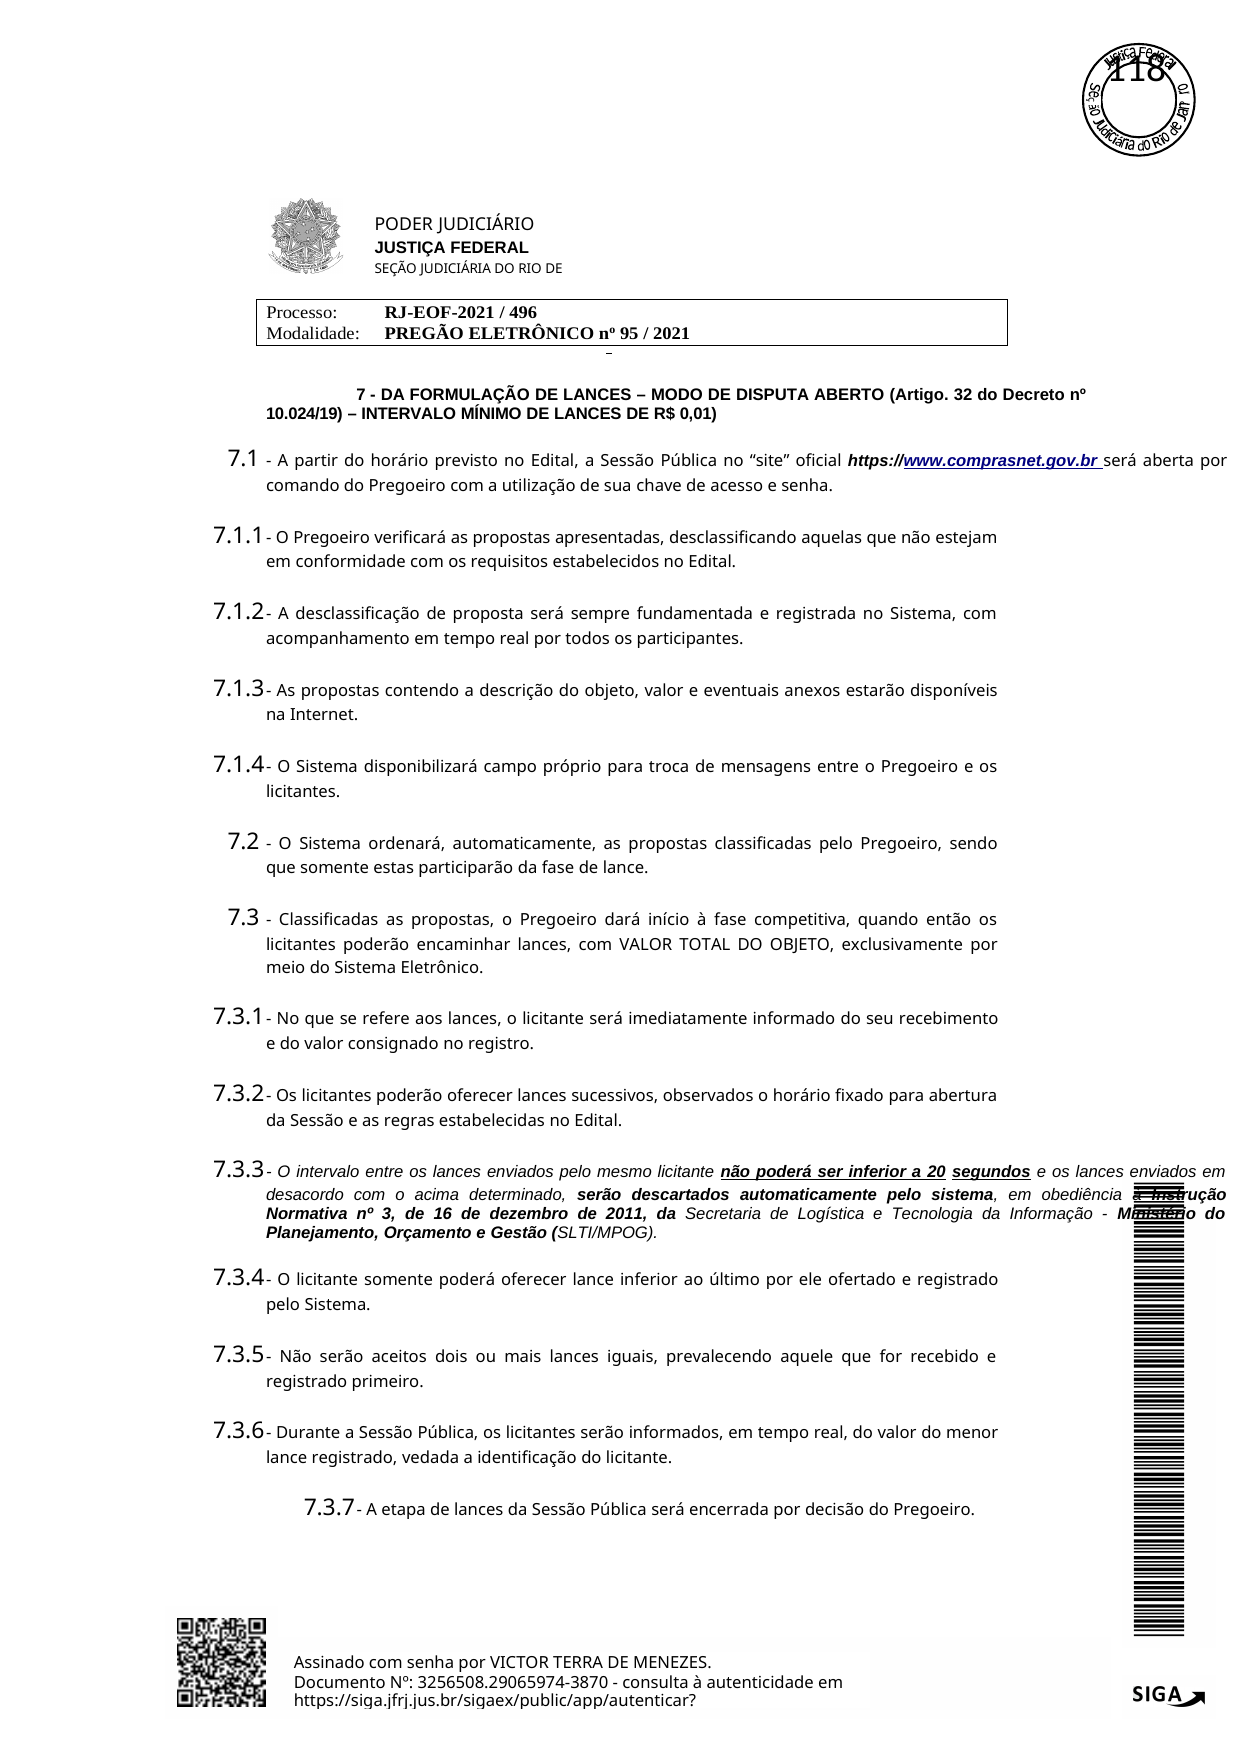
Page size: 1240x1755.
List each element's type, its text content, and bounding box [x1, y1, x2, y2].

text Processo: RJ-EOF-2021 / 496 [266, 302, 1007, 322]
list - As propostas contendo a descrição do objeto, valor e eventuais anexos estarão disponíveis na Internet. [213, 672, 998, 726]
text 10.024/19) – INTERVALO MÍNIMO DE LANCES DE R$ 0,01) [266, 403, 1227, 423]
list - O intervalo entre os lances enviados pelo mesmo licitante não poderá ser inferior a 20 segundos e os lances enviados em desacordo com o acima determinado, serão descartados automaticamente pelo sistema, em obediência à Instrução Normativa nº 3, de 16 de dezembro de 2011, da Secretaria de Logística e Tecnologia da Informação - Ministério do Planejamento, Orçamento e Gestão (SLTI/MPOG). [213, 1153, 1227, 1242]
text PODER JUDICIÁRIO JUSTIÇA FEDERAL SEÇÃO JUDICIÁRIA DO RIO DE [374, 212, 573, 277]
list - O Sistema disponibilizará campo próprio para troca de mensagens entre o Pregoeiro e os licitantes. [213, 748, 998, 802]
list - A desclassificação de proposta será sempre fundamentada e registrada no Sistema, com acompanhamento em tempo real por todos os participantes. [213, 595, 998, 649]
list - Os licitantes poderão oferecer lances sucessivos, observados o horário fixado para abertura da Sessão e as regras estabelecidas no Edital. [213, 1077, 998, 1131]
list - O Pregoeiro verificará as propostas apresentadas, desclassificando aquelas que não estejam em conformidade com os requisitos estabelecidos no Edital. [213, 519, 998, 573]
list - Não serão aceitos dois ou mais lances iguais, prevalecendo aquele que for recebido e registrado primeiro. [213, 1338, 998, 1392]
list - A etapa de lances da Sessão Pública será encerrada por decisão do Pregoeiro. [303, 1491, 1122, 1522]
list - O licitante somente poderá oferecer lance inferior ao último por ele ofertado e registrado pelo Sistema. [213, 1261, 998, 1315]
text e [1179, 96, 1193, 104]
list - Durante a Sessão Pública, os licitantes serão informados, em tempo real, do valor do menor lance registrado, vedada a identificação do licitante. [213, 1414, 998, 1468]
list - A partir do horário previsto no Edital, a Sessão Pública no “site” oficial https://www.comprasnet.gov.br será aberta por comando do Pregoeiro com a utilização de sua chave de acesso e senha. [227, 442, 1227, 496]
text Modalidade: PREGÃO ELETRÔNICO no 95 / 2021 [266, 323, 1007, 343]
subtitle - DA FORMULAÇÃO DE LANCES – MODO DE DISPUTA ABERTO (Artigo. 32 do Decreto nº [356, 384, 1227, 403]
list - No que se refere aos lances, o licitante será imediatamente informado do seu recebimento e do valor consignado no registro. [213, 1000, 998, 1054]
list - O Sistema ordenará, automaticamente, as propostas classificadas pelo Pregoeiro, sendo que somente estas participarão da fase de lance. [227, 825, 998, 879]
text ç [1085, 98, 1099, 105]
list - Classificadas as propostas, o Pregoeiro dará início à fase competitiva, quando então os licitantes poderão encaminhar lances, com VALOR TOTAL DO OBJETO, exclusivamente por meio do Sistema Eletrônico. [227, 901, 998, 978]
